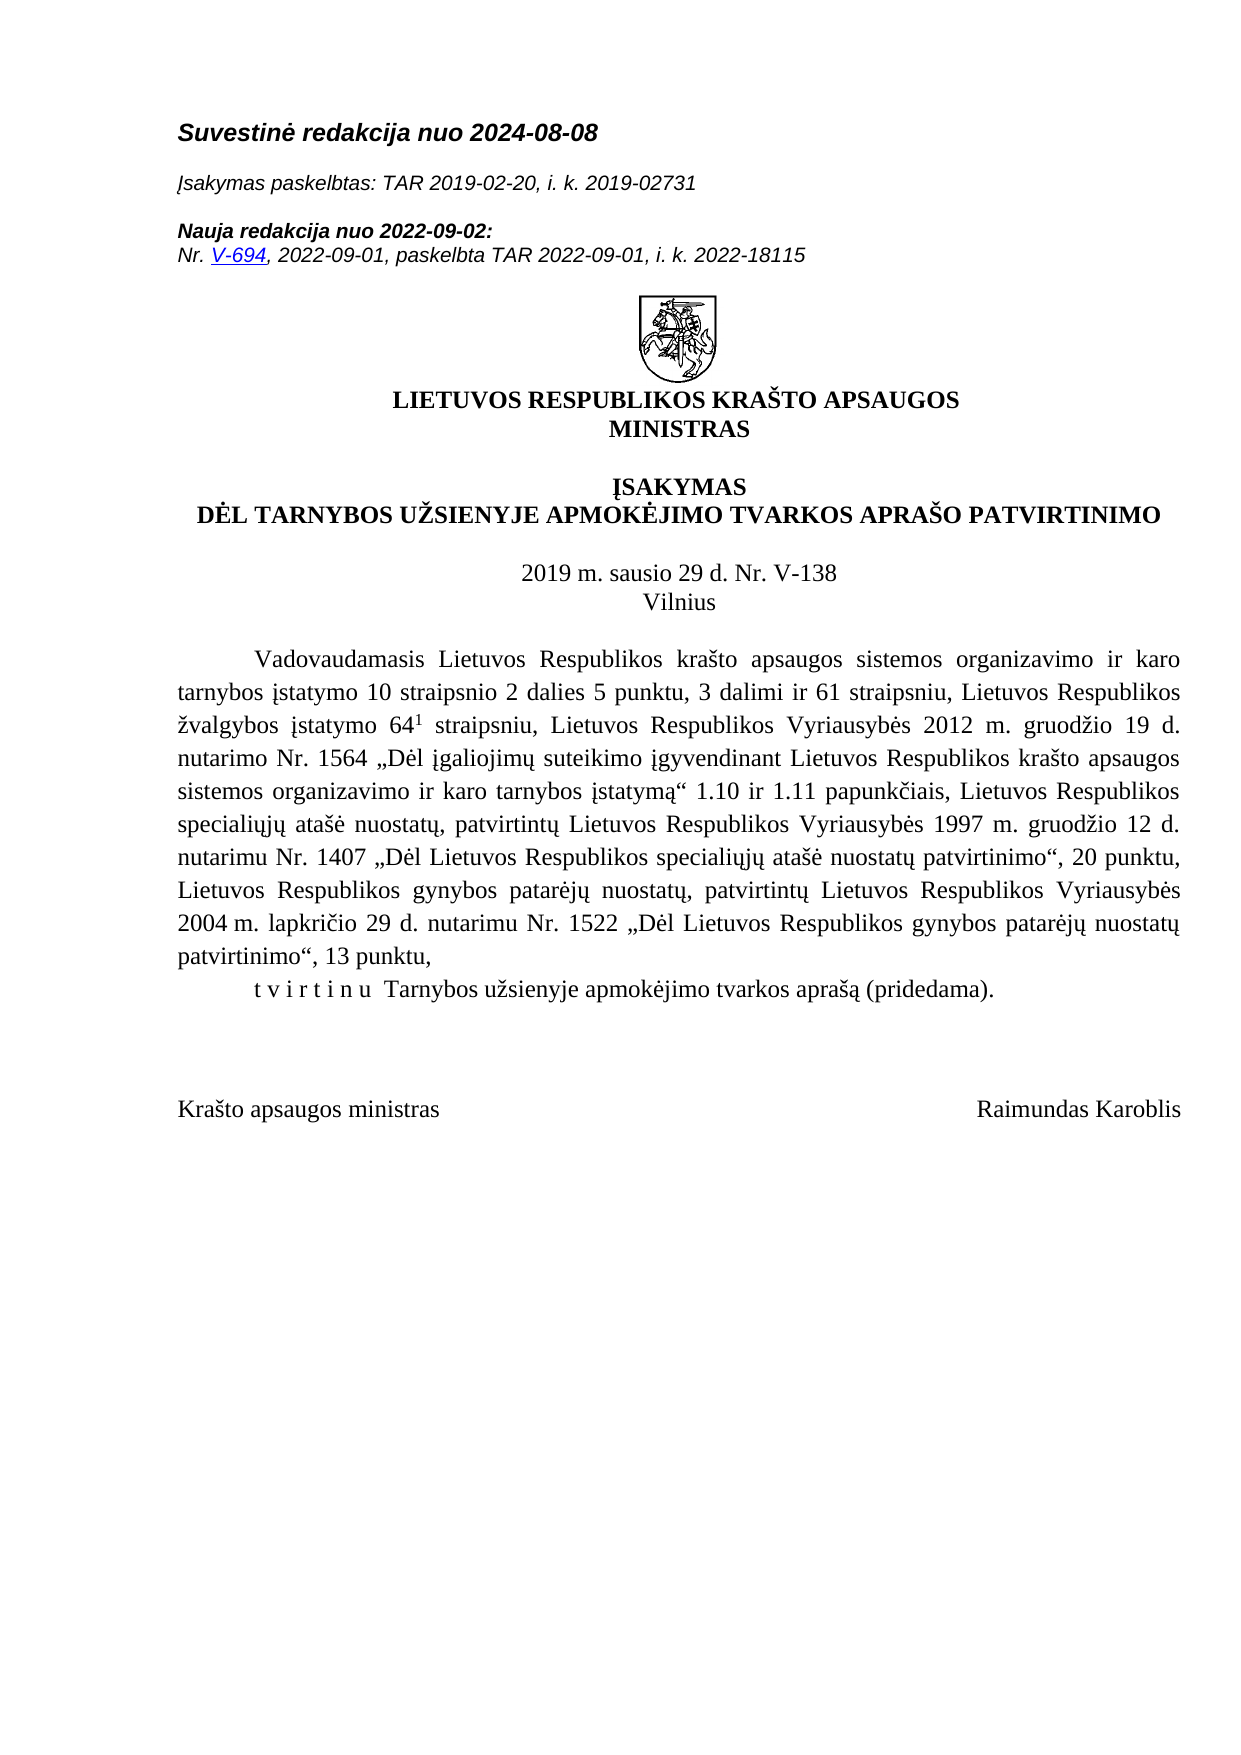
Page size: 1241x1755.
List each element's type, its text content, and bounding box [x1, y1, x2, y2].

text Suvestinė redakcija nuo 2024-08-08 [177, 118, 1181, 147]
text Vadovaudamasis Lietuvos Respublikos krašto apsaugos sistemos organizavimo ir karo tarnybos įstatymo 10 straipsnio 2 dalies 5 punktu, 3 dalimi ir 61 straipsniu, Lietuvos Respublikos žvalgybos įstatymo 641 straipsniu, Lietuvos Respublikos Vyriausybės 2012 m. gruodžio 19 d. nutarimo Nr. 1564 „Dėl įgaliojimų suteikimo įgyvendinant Lietuvos Respublikos krašto apsaugos sistemos organizavimo ir karo tarnybos įstatymą“ 1.10 ir 1.11 papunkčiais, Lietuvos Respublikos specialiųjų atašė nuostatų, patvirtintų Lietuvos Respublikos Vyriausybės 1997 m. gruodžio 12 d. nutarimu Nr. 1407 „Dėl Lietuvos Respublikos specialiųjų atašė nuostatų patvirtinimo“, 20 punktu, Lietuvos Respublikos gynybos patarėjų nuostatų, patvirtintų Lietuvos Respublikos Vyriausybės 2004 m. lapkričio 29 d. nutarimu Nr. 1522 „Dėl Lietuvos Respublikos gynybos patarėjų nuostatų patvirtinimo“, 13 punktu, [177, 644, 1181, 970]
text Nr. V-694, 2022-09-01, paskelbta TAR 2022-09-01, i. k. 2022-18115 [177, 243, 1181, 267]
text MINISTRAS [177, 414, 1181, 443]
text DĖL TARNYBOS UŽSIENYJE APMOKĖJIMO TVARKOS APRAŠO PATVIRTINIMO [177, 501, 1181, 529]
text Krašto apsaugos ministras Raimundas Karoblis [177, 1094, 1181, 1122]
text t v i r t i n u Tarnybos užsienyje apmokėjimo tvarkos aprašą (pridedama). [177, 974, 1181, 1003]
text Vilnius [177, 587, 1181, 616]
text Nauja redakcija nuo 2022-09-02: [177, 219, 1181, 243]
text ĮSAKYMAS [177, 472, 1181, 501]
text Įsakymas paskelbtas: TAR 2019-02-20, i. k. 2019-02731 [177, 171, 1181, 195]
text LIETUVOS RESPUBLIKOS KRAŠTO APSAUGOS [177, 386, 1181, 414]
text 2019 m. sausio 29 d. Nr. V-138 [177, 558, 1181, 587]
